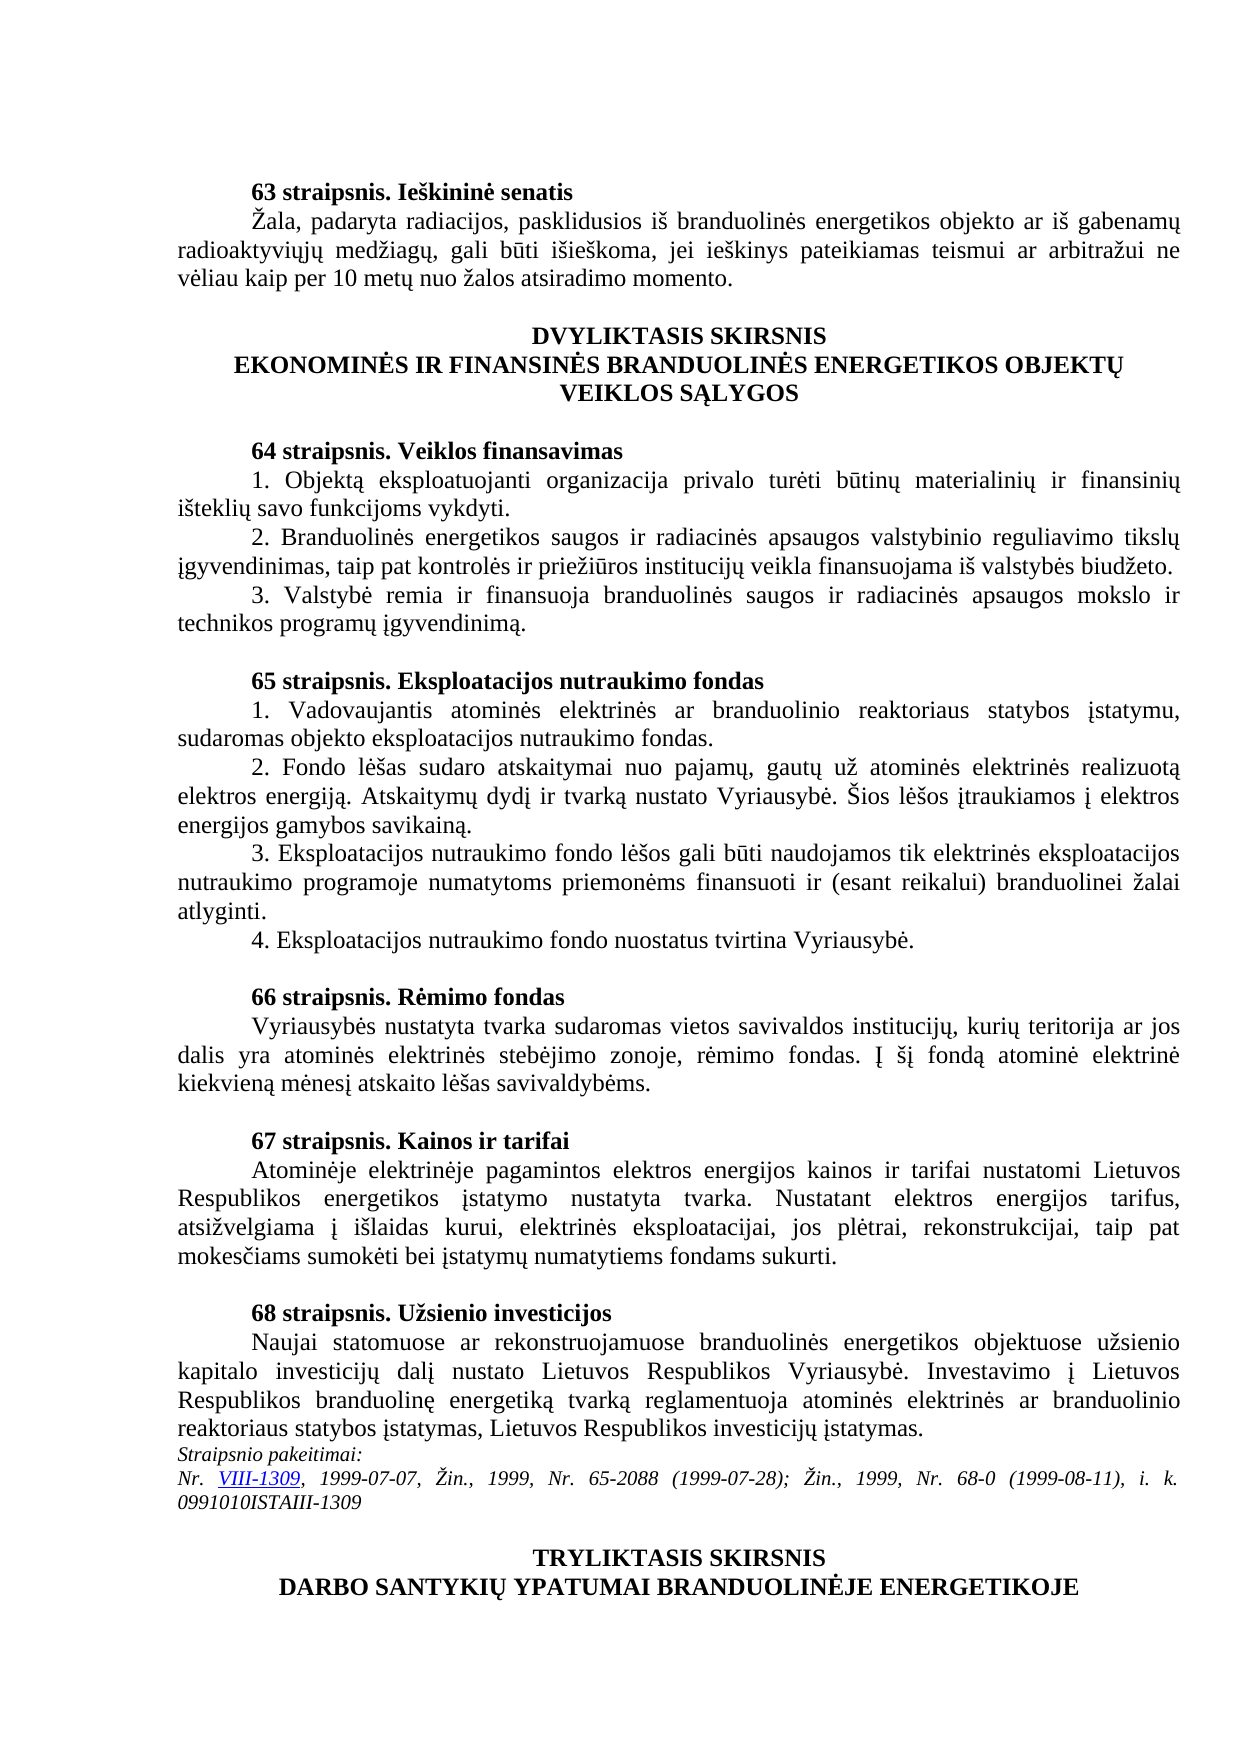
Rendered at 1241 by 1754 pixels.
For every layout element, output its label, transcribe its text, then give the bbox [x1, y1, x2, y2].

text 3. Eksploatacijos nutraukimo fondo lėšos gali būti naudojamos tik elektrinės eksploatacijos nutraukimo programoje numatytoms priemonėms finansuoti ir (esant reikalui) branduolinei žalai atlyginti. [177, 838, 1181, 925]
text Naujai statomuose ar rekonstruojamuose branduolinės energetikos objektuose užsienio kapitalo investicijų dalį nustato Lietuvos Respublikos Vyriausybė. Investavimo į Lietuvos Respublikos branduolinę energetiką tvarką reglamentuoja atominės elektrinės ar branduolinio reaktoriaus statybos įstatymas, Lietuvos Respublikos investicijų įstatymas. [177, 1327, 1181, 1442]
text 68 straipsnis. Užsienio investicijos [177, 1298, 1181, 1327]
text DVYLIKTASIS SKIRSNIS [177, 321, 1181, 350]
text 3. Valstybė remia ir finansuoja branduolinės saugos ir radiacinės apsaugos mokslo ir technikos programų įgyvendinimą. [177, 580, 1181, 637]
text 65 straipsnis. Eksploatacijos nutraukimo fondas [177, 666, 1181, 695]
text DARBO SANTYKIŲ YPATUMAI BRANDUOLINĖJE ENERGETIKOJE [177, 1572, 1181, 1601]
text 2. Branduolinės energetikos saugos ir radiacinės apsaugos valstybinio reguliavimo tikslų įgyvendinimas, taip pat kontrolės ir priežiūros institucijų veikla finansuojama iš valstybės biudžeto. [177, 522, 1181, 580]
text Atominėje elektrinėje pagamintos elektros energijos kainos ir tarifai nustatomi Lietuvos Respublikos energetikos įstatymo nustatyta tvarka. Nustatant elektros energijos tarifus, atsižvelgiama į išlaidas kurui, elektrinės eksploatacijai, jos plėtrai, rekonstrukcijai, taip pat mokesčiams sumokėti bei įstatymų numatytiems fondams sukurti. [177, 1155, 1181, 1270]
text 2. Fondo lėšas sudaro atskaitymai nuo pajamų, gautų už atominės elektrinės realizuotą elektros energiją. Atskaitymų dydį ir tvarką nustato Vyriausybė. Šios lėšos įtraukiamos į elektros energijos gamybos savikainą. [177, 752, 1181, 838]
text Žala, padaryta radiacijos, pasklidusios iš branduolinės energetikos objekto ar iš gabenamų radioaktyviųjų medžiagų, gali būti išieškoma, jei ieškinys pateikiamas teismui ar arbitražui ne vėliau kaip per 10 metų nuo žalos atsiradimo momento. [177, 206, 1181, 292]
text Straipsnio pakeitimai: [177, 1442, 1181, 1466]
text 4. Eksploatacijos nutraukimo fondo nuostatus tvirtina Vyriausybė. [177, 925, 1181, 953]
text TRYLIKTASIS SKIRSNIS [177, 1543, 1181, 1572]
text Nr. VIII-1309, 1999-07-07, Žin., 1999, Nr. 65-2088 (1999-07-28); Žin., 1999, Nr. 68-0 (1999-08-11), i. k. 0991010ISTAIII-1309 [177, 1466, 1181, 1514]
text 64 straipsnis. Veiklos finansavimas [177, 436, 1181, 465]
text 66 straipsnis. Rėmimo fondas [177, 982, 1181, 1011]
text 67 straipsnis. Kainos ir tarifai [177, 1126, 1181, 1155]
text EKONOMINĖS IR FINANSINĖS BRANDUOLINĖS ENERGETIKOS OBJEKTŲ VEIKLOS SĄLYGOS [177, 350, 1181, 407]
text 63 straipsnis. Ieškininė senatis [177, 177, 1181, 206]
text Vyriausybės nustatyta tvarka sudaromas vietos savivaldos institucijų, kurių teritorija ar jos dalis yra atominės elektrinės stebėjimo zonoje, rėmimo fondas. Į šį fondą atominė elektrinė kiekvieną mėnesį atskaito lėšas savivaldybėms. [177, 1011, 1181, 1097]
text 1. Objektą eksploatuojanti organizacija privalo turėti būtinų materialinių ir finansinių išteklių savo funkcijoms vykdyti. [177, 465, 1181, 522]
text 1. Vadovaujantis atominės elektrinės ar branduolinio reaktoriaus statybos įstatymu, sudaromas objekto eksploatacijos nutraukimo fondas. [177, 695, 1181, 752]
